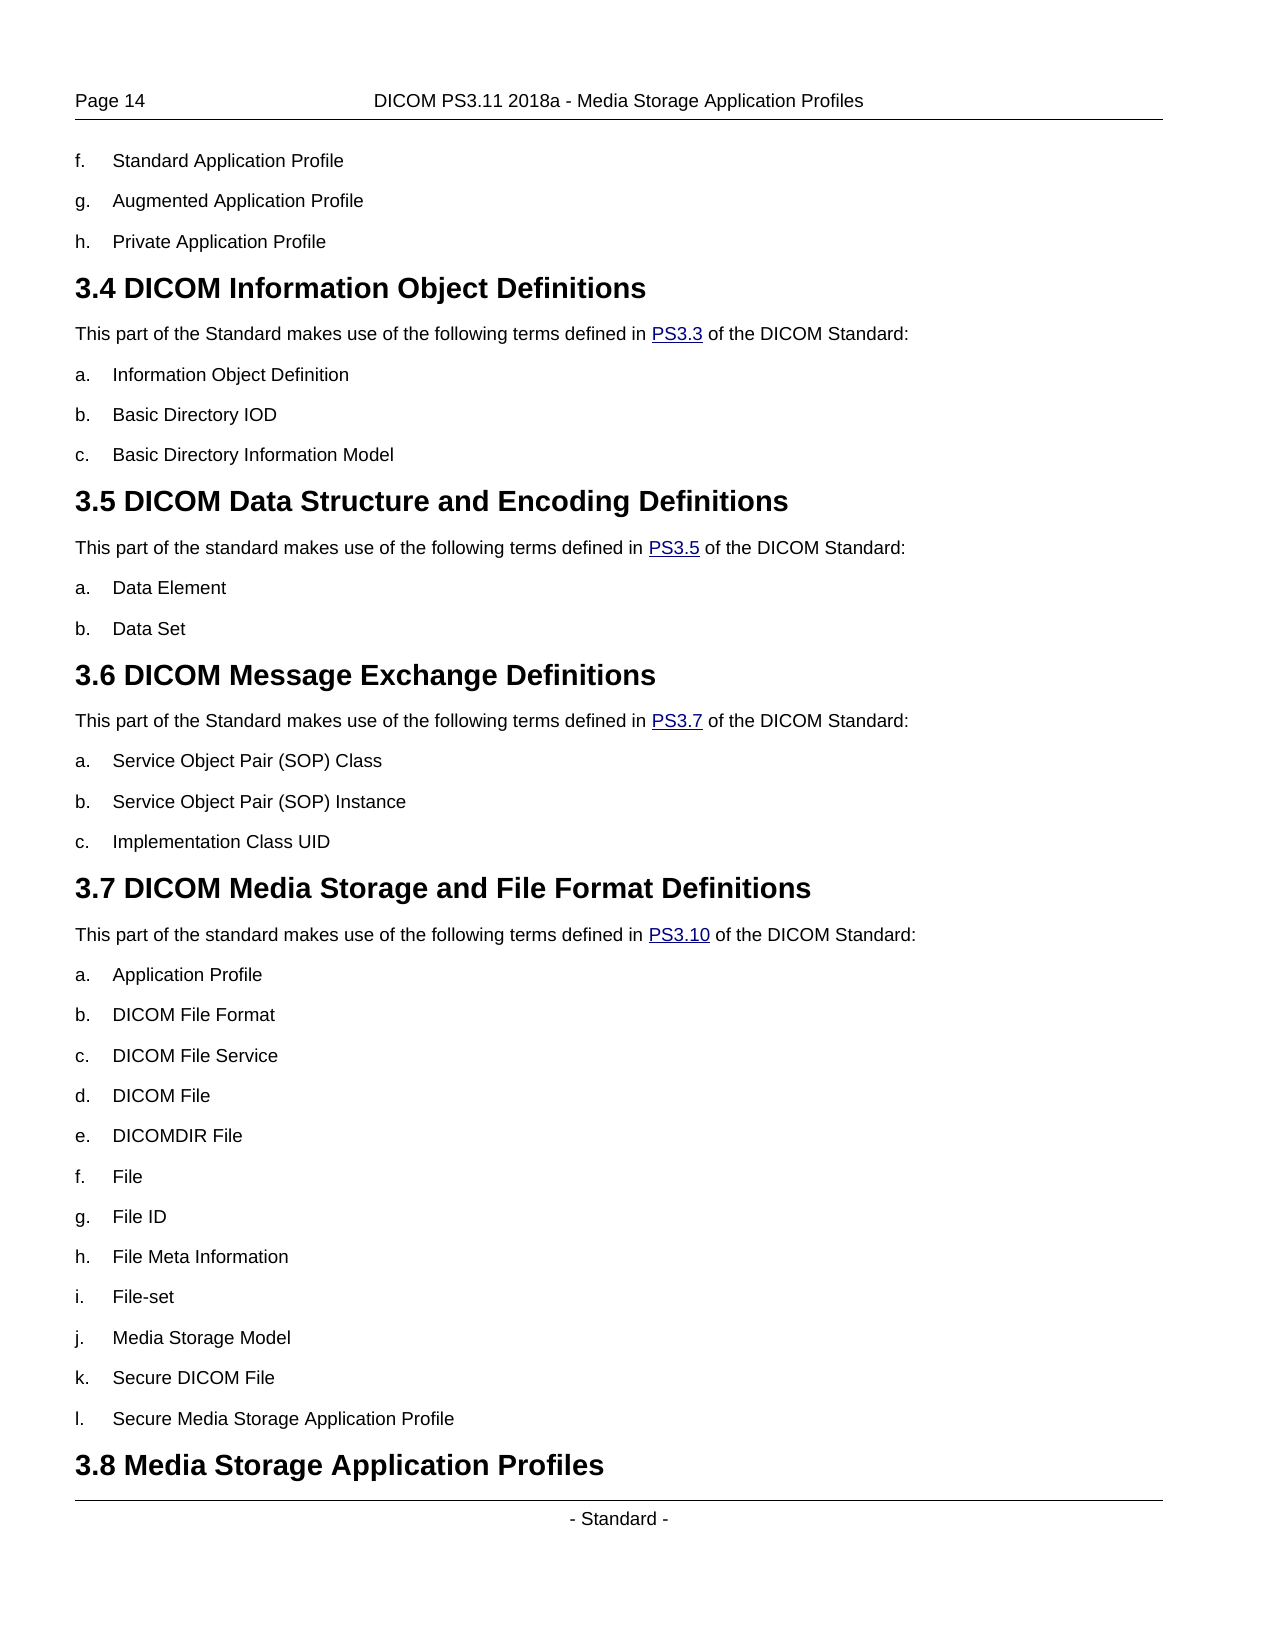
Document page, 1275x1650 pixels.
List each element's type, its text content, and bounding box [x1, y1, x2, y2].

list Standard Application Profile [75, 150, 1162, 172]
list Basic Directory Information Model [75, 444, 1162, 466]
text 3.8 Media Storage Application Profiles [75, 1448, 1162, 1481]
text This part of the standard makes use of the following terms defined in PS3.5 of the DICOM Standard: [75, 537, 1162, 558]
list DICOM File Service [75, 1044, 1162, 1066]
list Basic Directory IOD [75, 404, 1162, 425]
list DICOMDIR File [75, 1125, 1162, 1147]
list Service Object Pair (SOP) Instance [75, 791, 1162, 812]
text 3.7 DICOM Media Storage and File Format Definitions [75, 871, 1162, 905]
text 3.4 DICOM Information Object Definitions [75, 271, 1162, 304]
list Secure Media Storage Application Profile [75, 1407, 1162, 1429]
list File ID [75, 1206, 1162, 1227]
list DICOM File [75, 1085, 1162, 1106]
list Service Object Pair (SOP) Class [75, 750, 1162, 772]
list File-set [75, 1286, 1162, 1308]
list Augmented Application Profile [75, 190, 1162, 212]
list DICOM File Format [75, 1004, 1162, 1026]
list File [75, 1165, 1162, 1187]
list File Meta Information [75, 1246, 1162, 1268]
list Data Element [75, 577, 1162, 599]
list Implementation Class UID [75, 831, 1162, 852]
text This part of the Standard makes use of the following terms defined in PS3.7 of the DICOM Standard: [75, 710, 1162, 732]
text This part of the Standard makes use of the following terms defined in PS3.3 of the DICOM Standard: [75, 323, 1162, 345]
list Private Application Profile [75, 231, 1162, 252]
list Data Set [75, 617, 1162, 639]
text 3.6 DICOM Message Exchange Definitions [75, 658, 1162, 691]
list Media Storage Model [75, 1327, 1162, 1348]
list Secure DICOM File [75, 1367, 1162, 1388]
list Information Object Definition [75, 363, 1162, 385]
text This part of the standard makes use of the following terms defined in PS3.10 of the DICOM Standard: [75, 923, 1162, 945]
text 3.5 DICOM Data Structure and Encoding Definitions [75, 484, 1162, 518]
list Application Profile [75, 964, 1162, 985]
